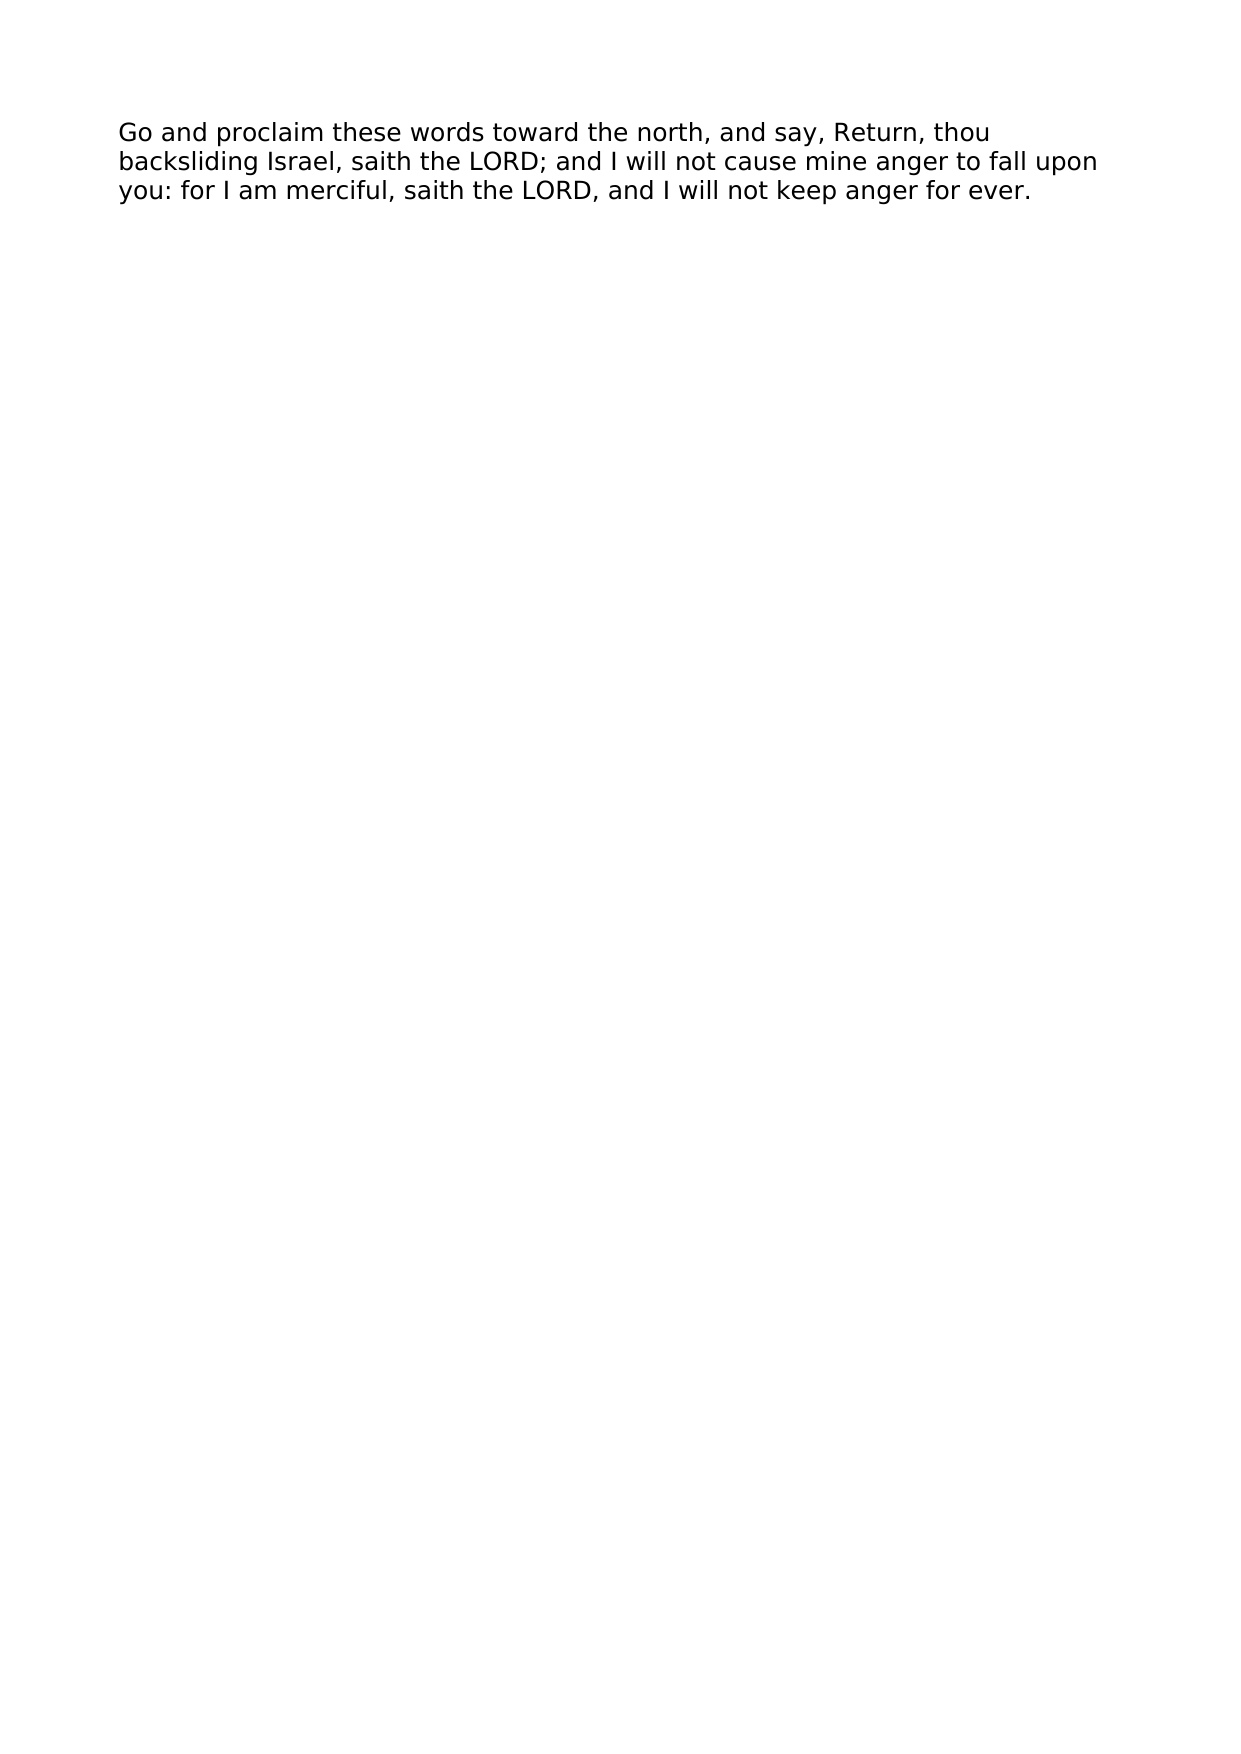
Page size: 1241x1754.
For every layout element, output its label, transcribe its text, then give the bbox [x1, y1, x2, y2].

text Go and proclaim these words toward the north, and say, Return, thou backsliding Israel, saith the LORD; and I will not cause mine anger to fall upon you: for I am merciful, saith the LORD, and I will not keep anger for ever. [118, 118, 1122, 206]
